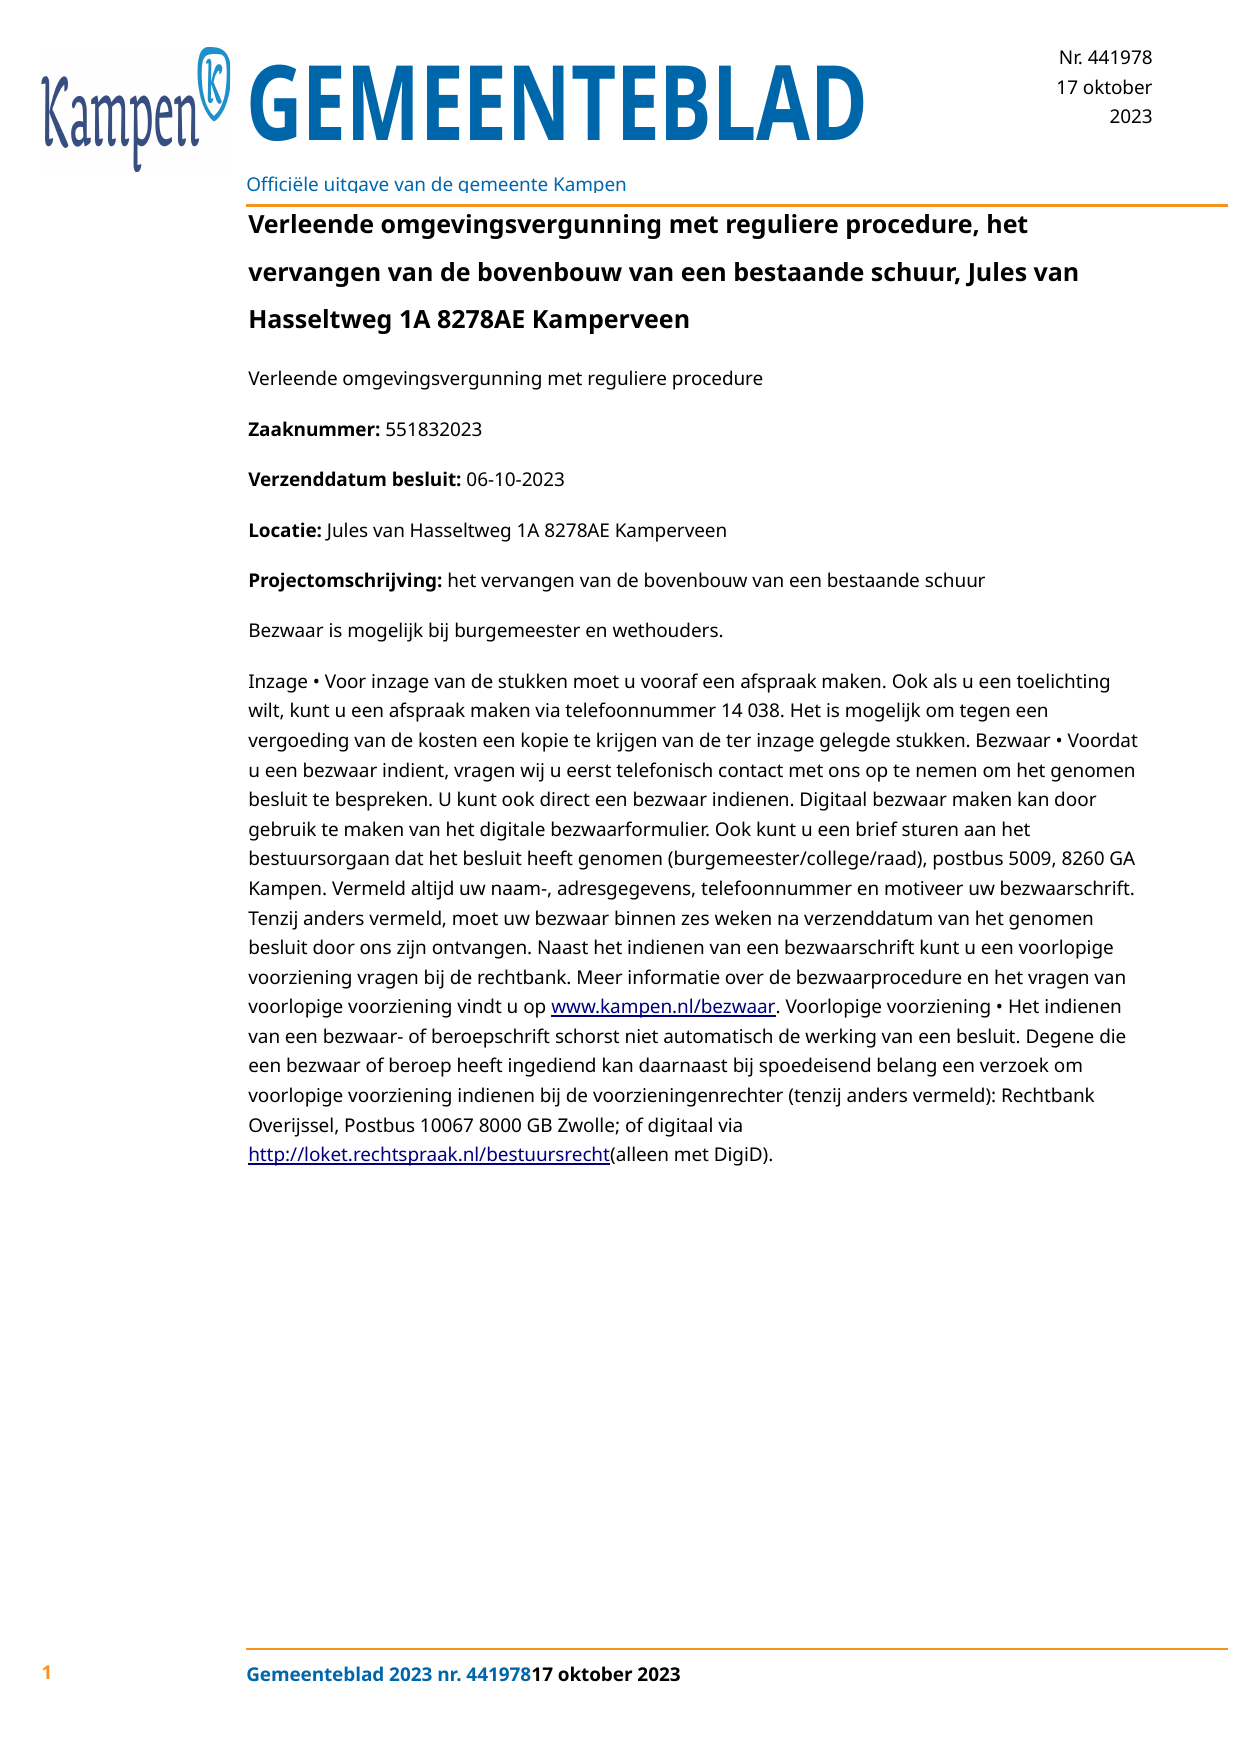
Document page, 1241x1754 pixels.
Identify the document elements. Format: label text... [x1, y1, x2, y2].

text Locatie: Jules van Hasseltweg 1A 8278AE Kamperveen [248, 517, 1152, 542]
text Bezwaar is mogelijk bij burgemeester en wethouders. [248, 618, 1152, 643]
text Verzenddatum besluit: 06-10-2023 [248, 466, 1152, 492]
text Verleende omgevingsvergunning met reguliere procedure, het vervangen van de bovenbouw van een bestaande schuur, Jules van Hasseltweg 1A 8278AE Kamperveen [248, 207, 1152, 336]
text Projectomschrijving: het vervangen van de bovenbouw van een bestaande schuur [248, 567, 1152, 593]
picture [41, 47, 231, 172]
text Inzage • Voor inzage van de stukken moet u vooraf een afspraak maken. Ook als u een toelichting wilt, kunt u een afspraak maken via telefoonnummer 14 038. Het is mogelijk om tegen een vergoeding van de kosten een kopie te krijgen van de ter inzage gelegde stukken. Bezwaar • Voordat u een bezwaar indient, vragen wij u eerst telefonisch contact met ons op te nemen om het genomen besluit te bespreken. U kunt ook direct een bezwaar indienen. Digitaal bezwaar maken kan door gebruik te maken van het digitale bezwaarformulier. Ook kunt u een brief sturen aan het bestuursorgaan dat het besluit heeft genomen (burgemeester/college/raad), postbus 5009, 8260 GA Kampen. Vermeld altijd uw naam-, adresgegevens, telefoonnummer en motiveer uw bezwaarschrift. Tenzij anders vermeld, moet uw bezwaar binnen zes weken na verzenddatum van het genomen besluit door ons zijn ontvangen. Naast het indienen van een bezwaarschrift kunt u een voorlopige voorziening vragen bij de rechtbank. Meer informatie over de bezwaarprocedure en het vragen van voorlopige voorziening vindt u op www.kampen.nl/bezwaar. Voorlopige voorziening • Het indienen van een bezwaar- of beroepschrift schorst niet automatisch de werking van een besluit. Degene die een bezwaar of beroep heeft ingediend kan daarnaast bij spoedeisend belang een verzoek om voorlopige voorziening indienen bij de voorzieningenrechter (tenzij anders vermeld): Rechtbank Overijssel, Postbus 10067 8000 GB Zwolle; of digitaal via http://loket.rechtspraak.nl/bestuursrecht(alleen met DigiD). [248, 668, 1152, 1167]
text Verleende omgevingsvergunning met reguliere procedure [248, 366, 1152, 391]
text Zaaknummer: 551832023 [248, 416, 1152, 442]
